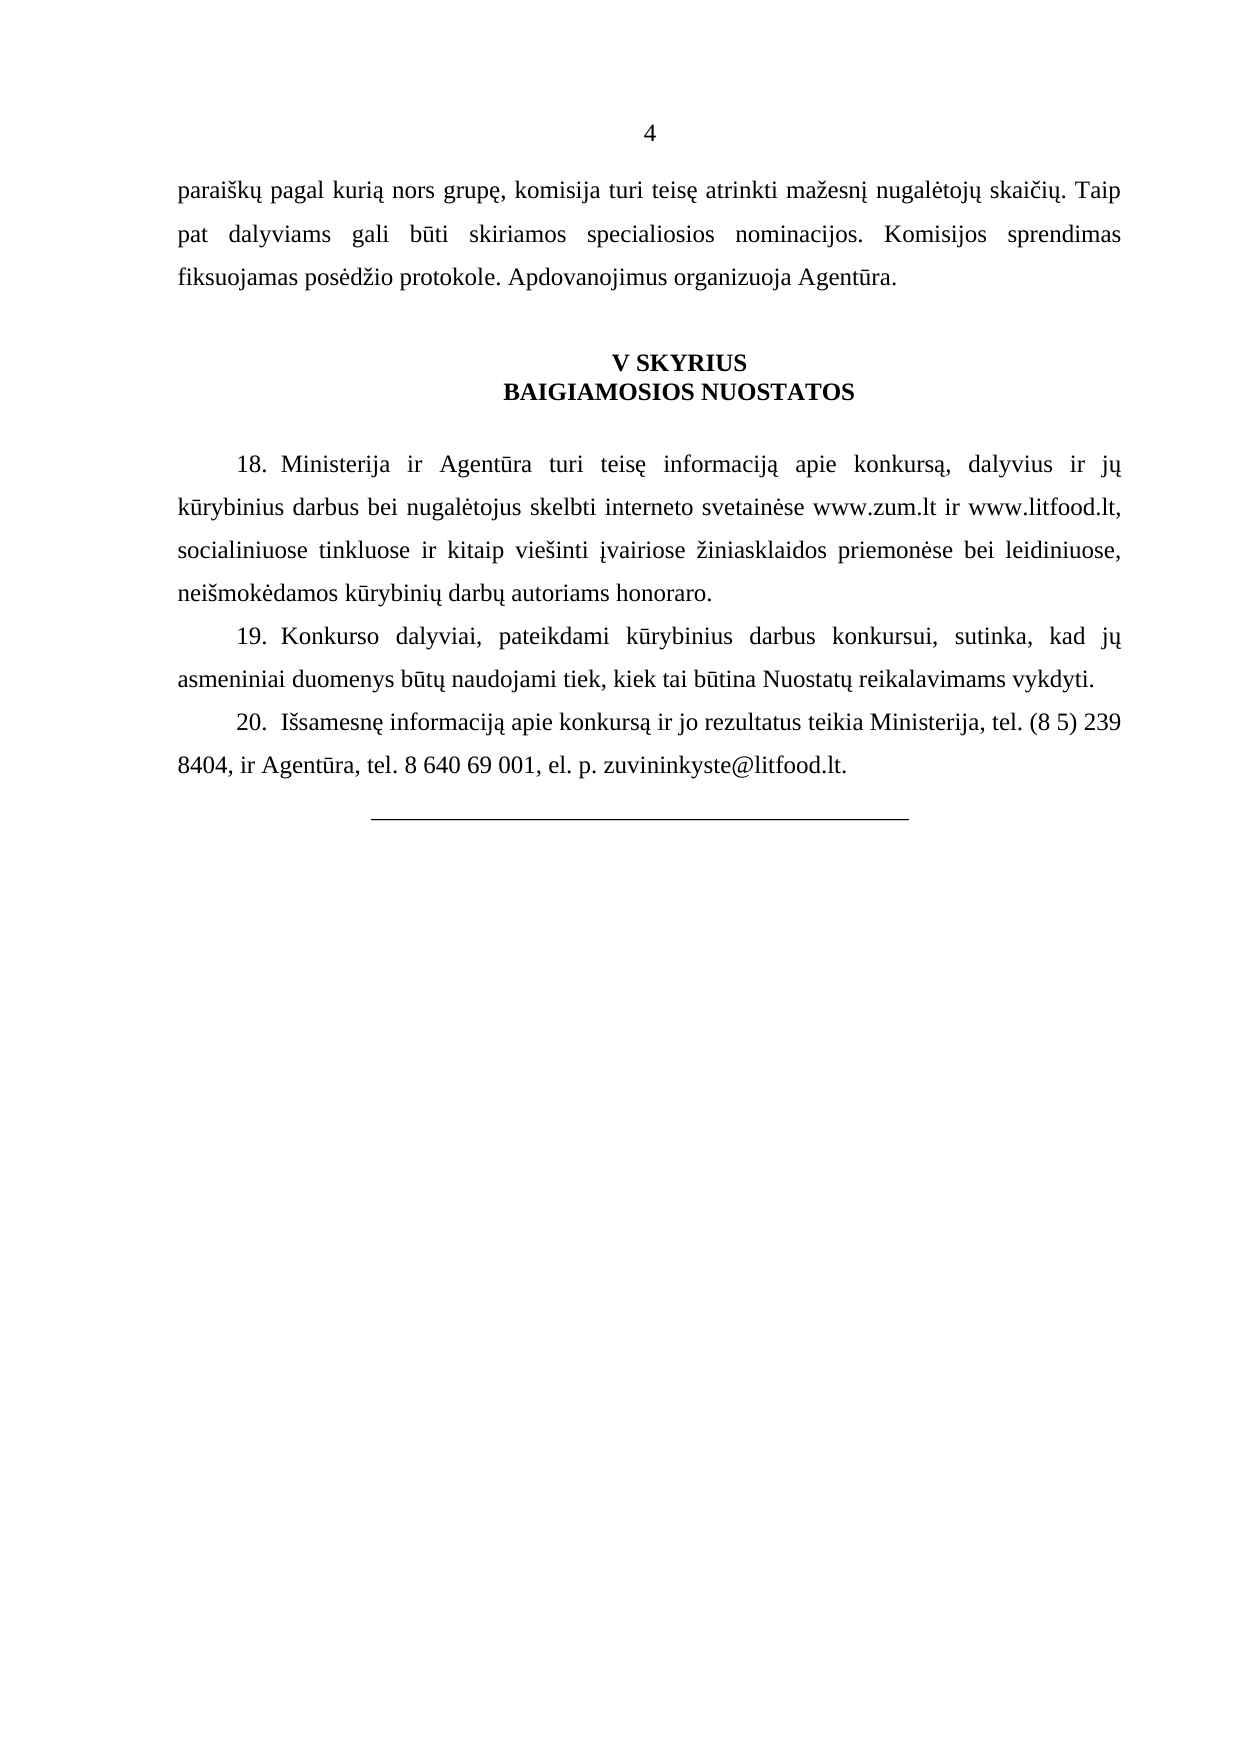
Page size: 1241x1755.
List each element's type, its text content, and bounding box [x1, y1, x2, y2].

text 18. Ministerija ir Agentūra turi teisę informaciją apie konkursą, dalyvius ir jų kūrybinius darbus bei nugalėtojus skelbti interneto svetainėse www.zum.lt ir www.litfood.lt, socialiniuose tinkluose ir kitaip viešinti įvairiose žiniasklaidos priemonėse bei leidiniuose, neišmokėdamos kūrybinių darbų autoriams honoraro. [177, 449, 1122, 607]
text BAIGIAMOSIOS NUOSTATOS [177, 377, 1122, 406]
text ___________________________________________ [312, 794, 1122, 822]
text V SKYRIUS [177, 348, 1122, 377]
text 19. Konkurso dalyviai, pateikdami kūrybinius darbus konkursui, sutinka, kad jų asmeniniai duomenys būtų naudojami tiek, kiek tai būtina Nuostatų reikalavimams vykdyti. [177, 621, 1122, 693]
text 20. Išsamesnę informaciją apie konkursą ir jo rezultatus teikia Ministerija, tel. (8 5) 239 8404, ir Agentūra, tel. 8 640 69 001, el. p. zuvininkyste@litfood.lt. [177, 707, 1122, 779]
text paraiškų pagal kurią nors grupę, komisija turi teisę atrinkti mažesnį nugalėtojų skaičių. Taip pat dalyviams gali būti skiriamos specialiosios nominacijos. Komisijos sprendimas fiksuojamas posėdžio protokole. Apdovanojimus organizuoja Agentūra. [177, 176, 1122, 291]
